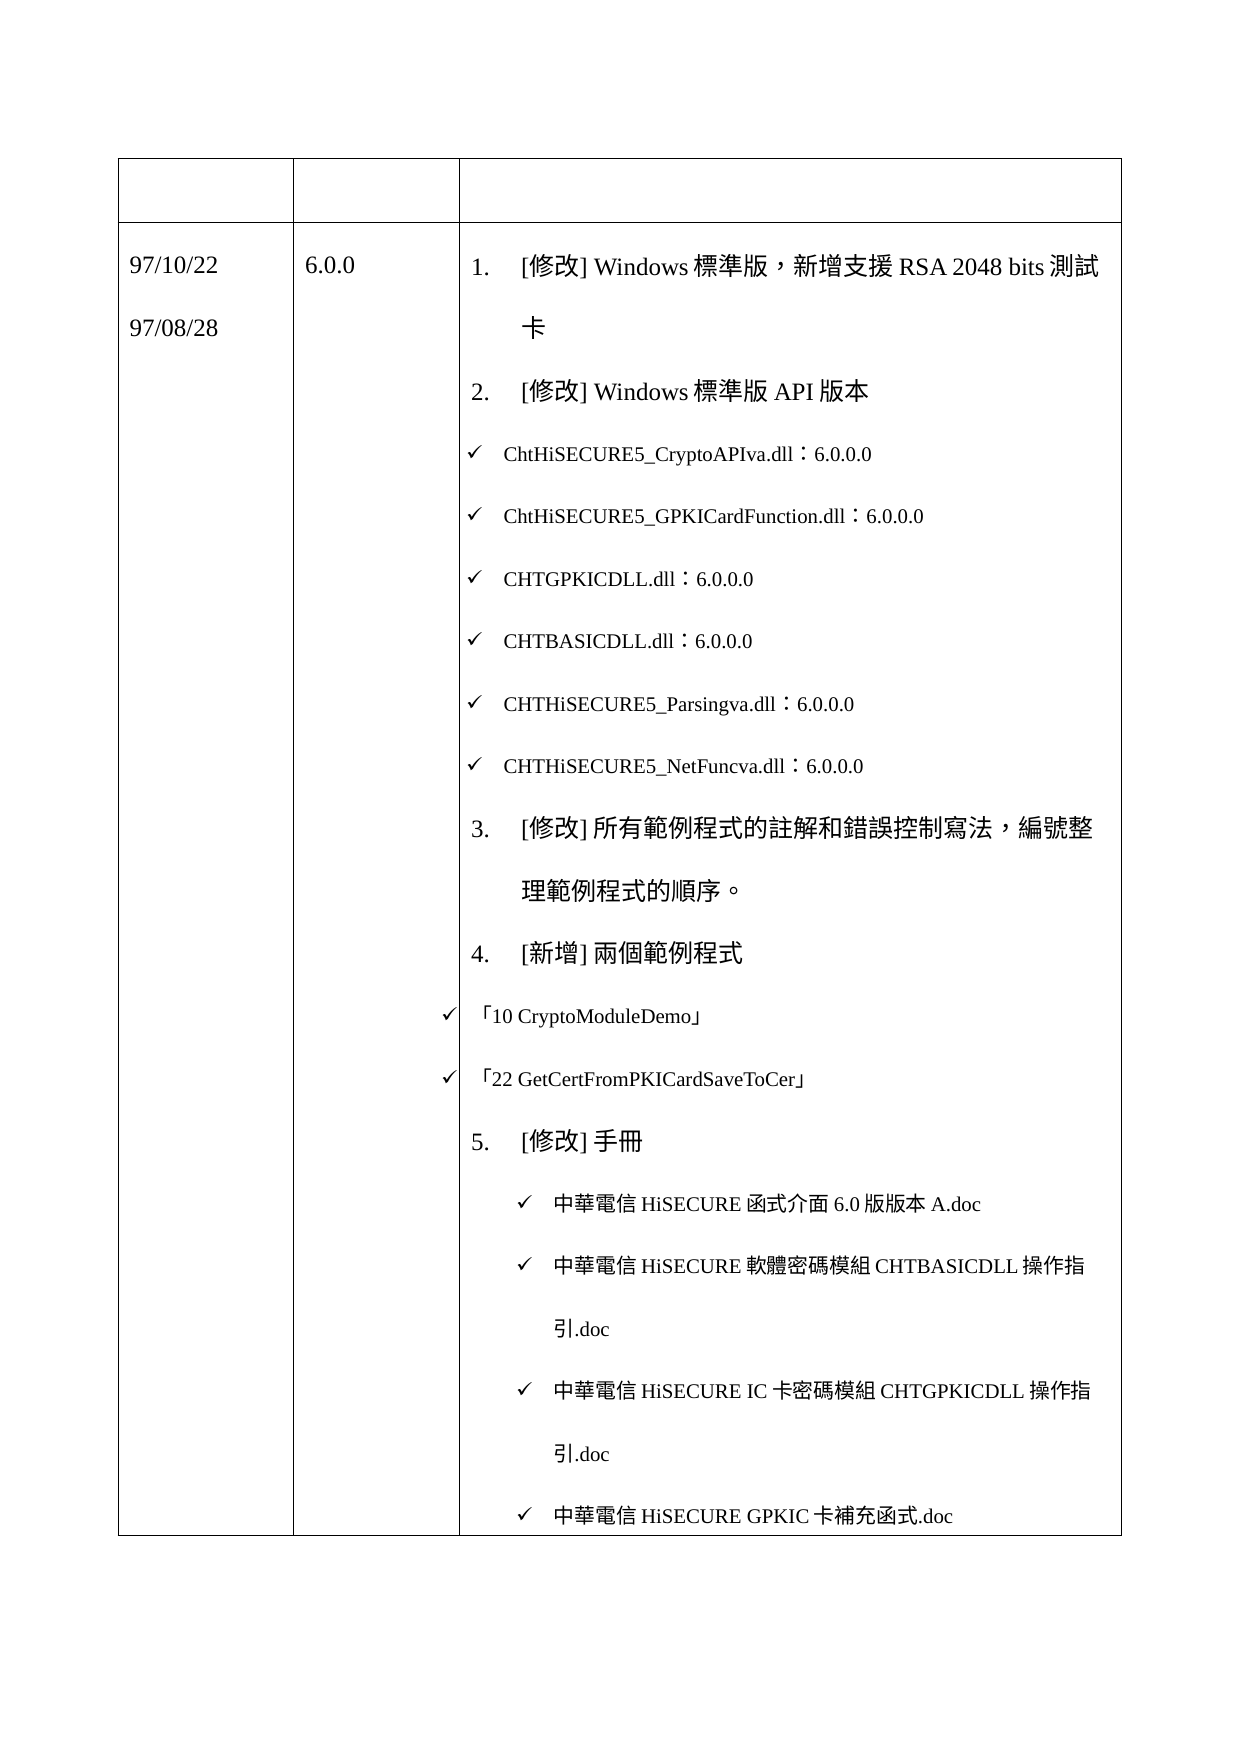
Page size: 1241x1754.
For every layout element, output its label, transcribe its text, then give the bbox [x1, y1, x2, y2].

table_cell 6.0.1 [294, 159, 459, 222]
table_cell [460, 159, 1121, 222]
table_cell [修改] Windows標準版，新增支援RSA 2048 bits測試卡 [修改] Windows標準版API版本 ChtHiSECURE5_CryptoAPIva.dll：6.0.0.0 ChtHiSECURE5_GPKICardFunction.dll：6.0.0.0 CHTGPKICDLL.dll：6.0.0.0 CHTBASICDLL.dll：6.0.0.0 CHTHiSECURE5_Parsingva.dll：6.0.0.0 CHTHiSECURE5_NetFuncva.dll：6.0.0.0 [修改] 所有範例程式的註解和錯誤控制寫法，編號整理範例程式的順序。 [新增] 兩個範例程式 「10 CryptoModuleDemo」 「22 GetCertFromPKICardSaveToCer」 [修改] 手冊 中華電信HiSECURE函式介面 6.0版版本A.doc 中華電信HiSECURE軟體密碼模組CHTBASICDLL操作指引.doc 中華電信HiSECURE IC卡密碼模組CHTGPKICDLL操作指引.doc 中華電信HiSECURE GPKIC卡補充函式.doc [460, 223, 1121, 1535]
table_cell 6.0.0 [294, 223, 459, 1535]
table_cell 97/10/22 97/08/28 [119, 223, 293, 1535]
table_cell [119, 159, 293, 222]
